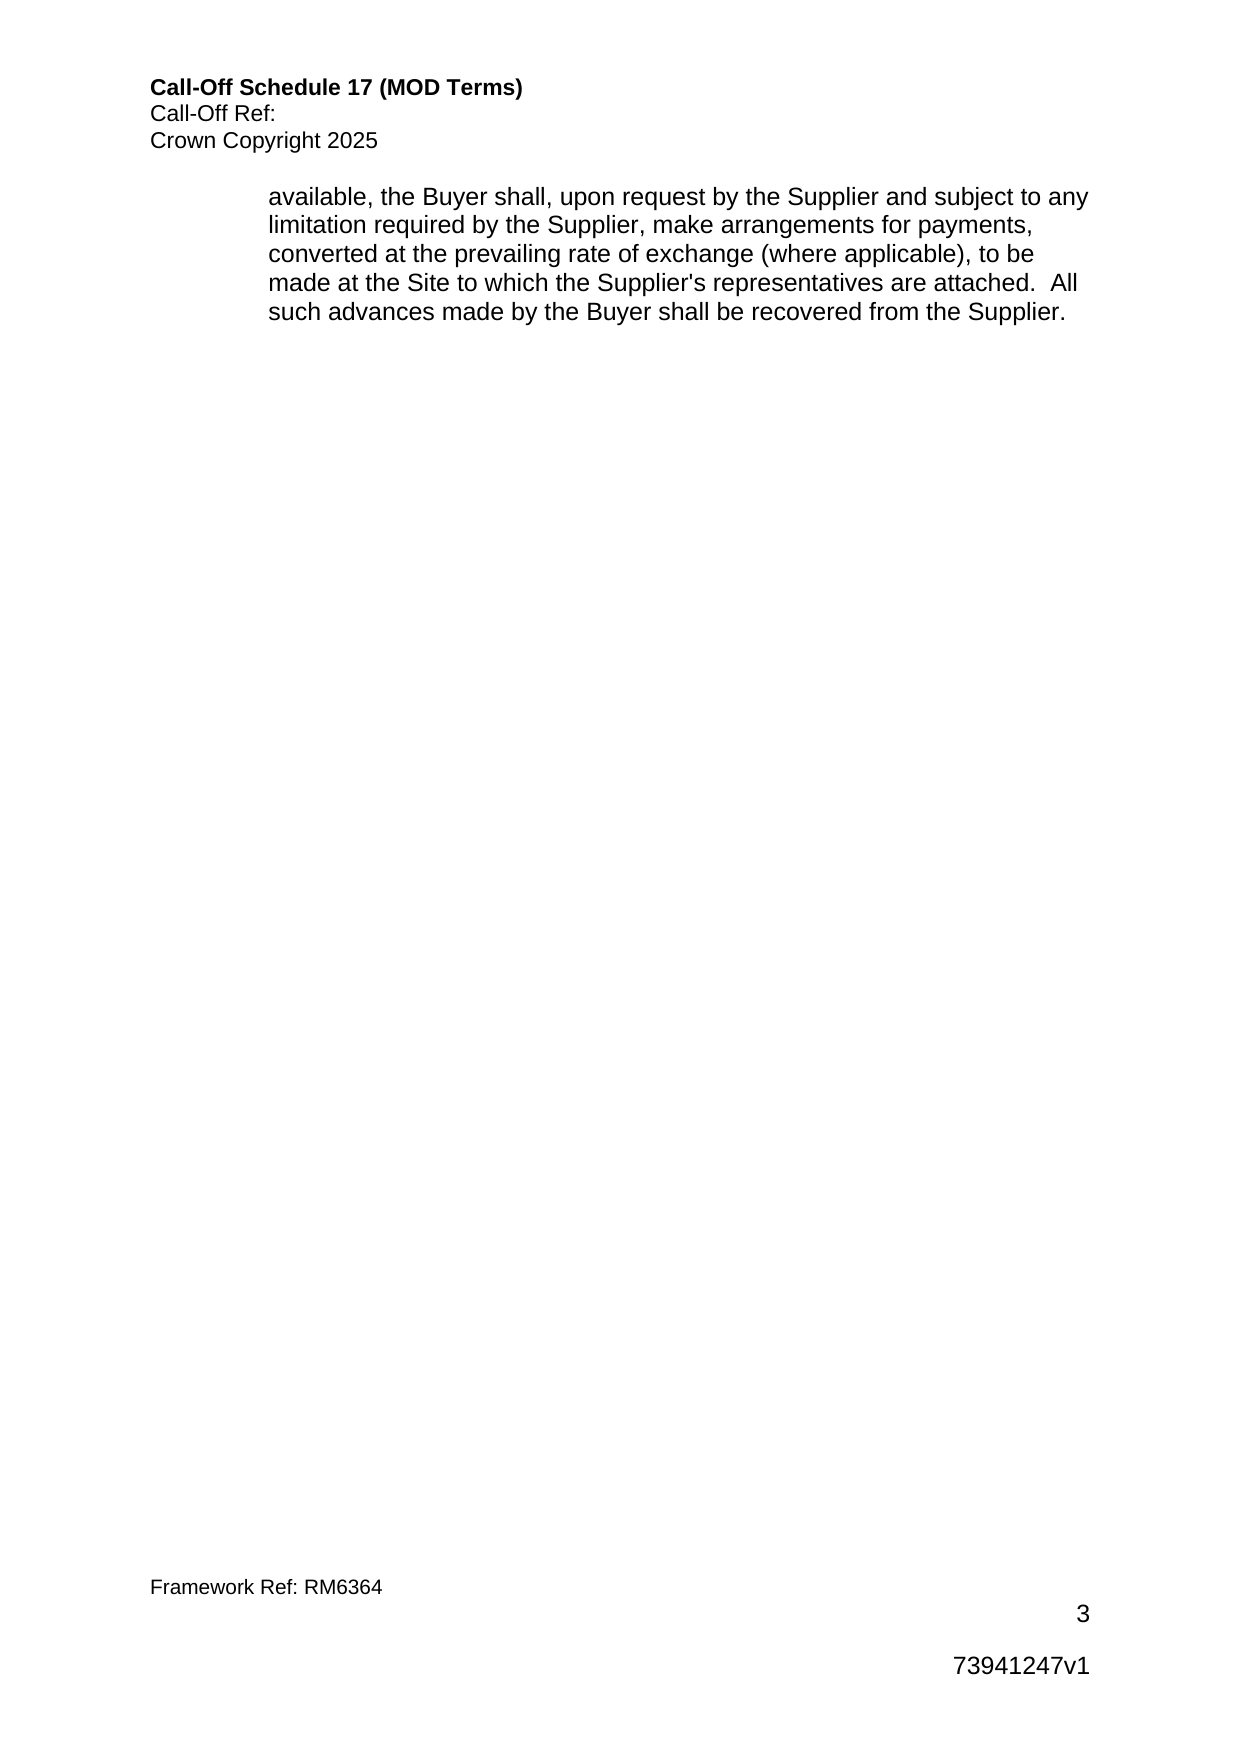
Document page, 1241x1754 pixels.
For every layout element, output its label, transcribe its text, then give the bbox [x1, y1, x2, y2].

list available, the Buyer shall, upon request by the Supplier and subject to any limitation required by the Supplier, make arrangements for payments, converted at the prevailing rate of exchange (where applicable), to be made at the Site to which the Supplier's representatives are attached. All such advances made by the Buyer shall be recovered from the Supplier. [194, 182, 1090, 325]
